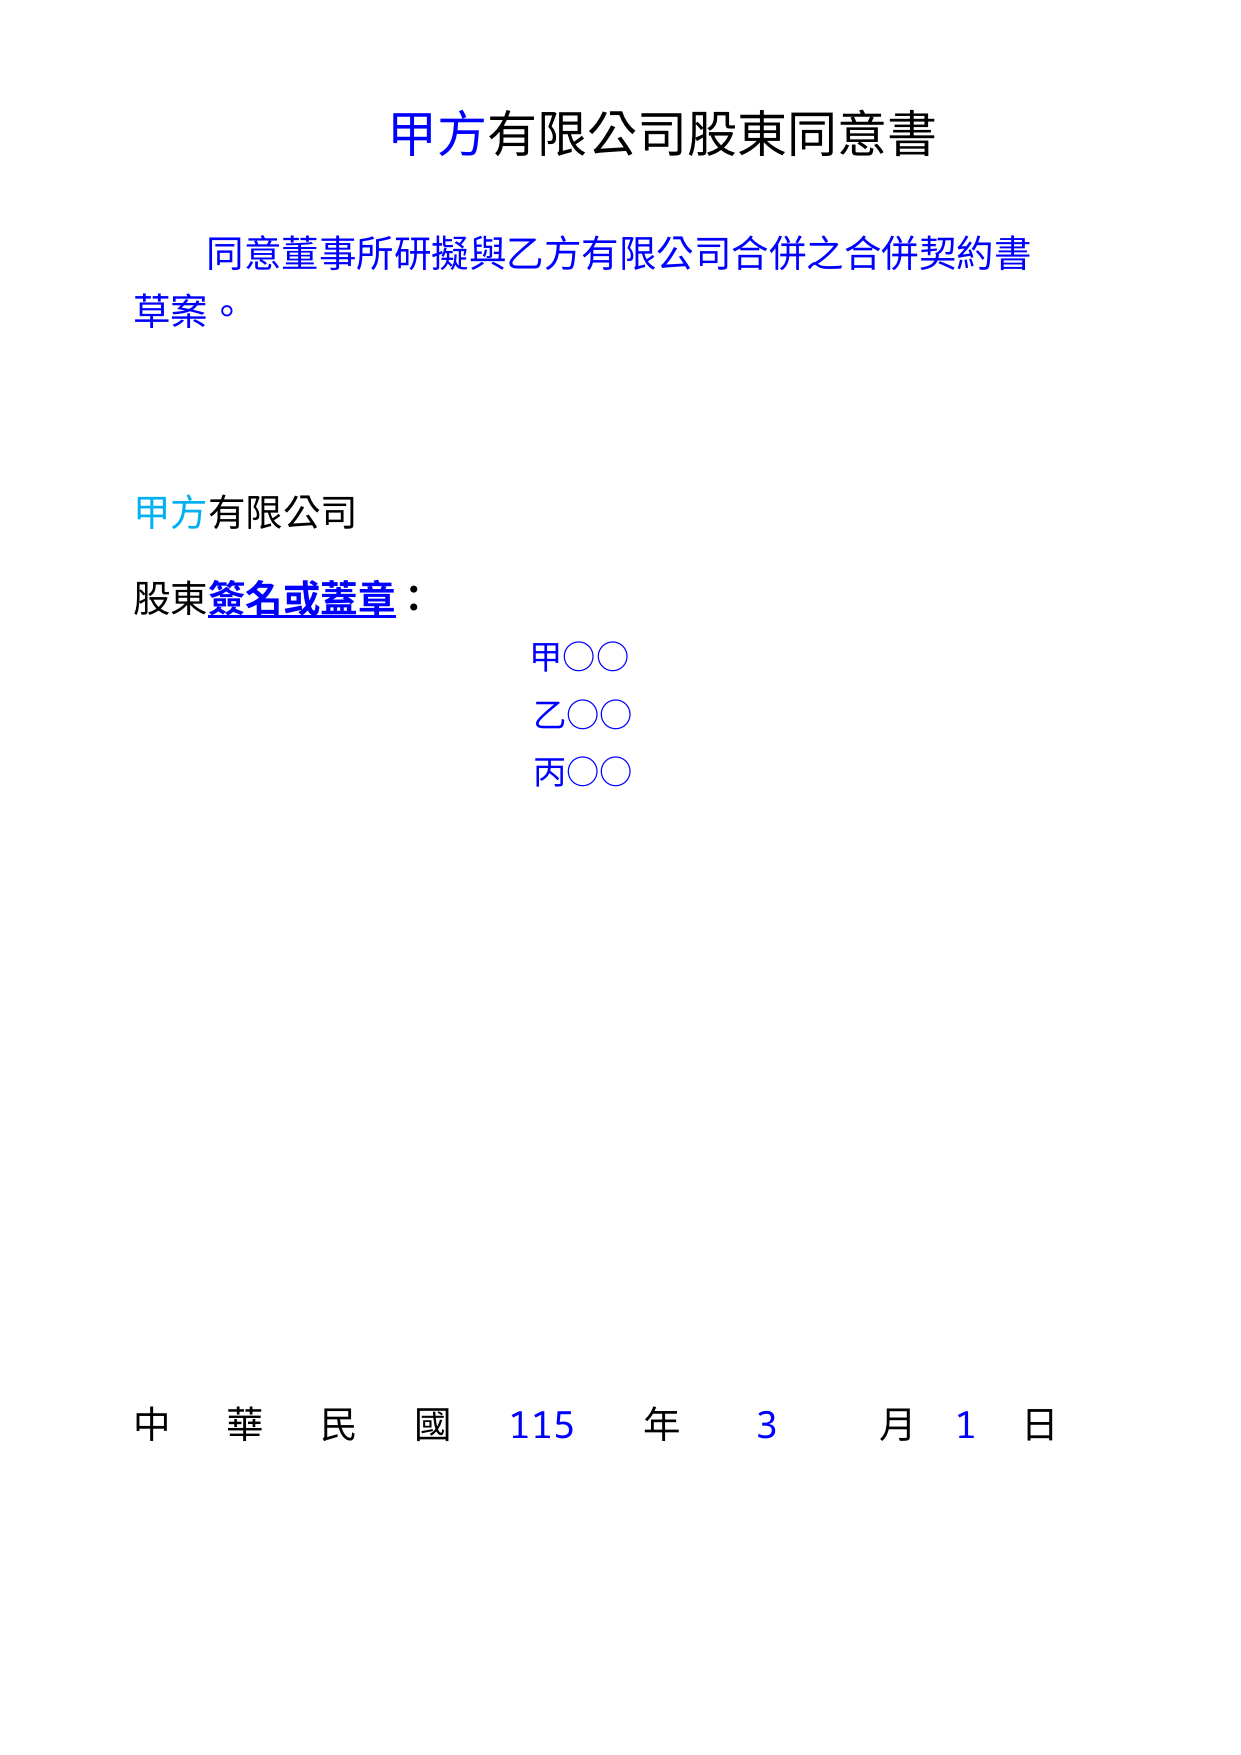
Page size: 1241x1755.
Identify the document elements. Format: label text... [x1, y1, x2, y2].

text 甲○○ [133, 624, 1107, 681]
text 中 華 民 國 115 年 3 月 1 日 [133, 1395, 1107, 1449]
text 股東簽名或蓋章： [133, 566, 1107, 624]
text 乙○○ [133, 681, 1107, 739]
text 丙○○ [133, 739, 1107, 796]
text 同意董事所研擬與乙方有限公司合併之合併契約書草案。 [133, 222, 1063, 337]
text 甲方有限公司股東同意書 [133, 94, 1107, 167]
text 甲方有限公司 [133, 480, 1107, 538]
